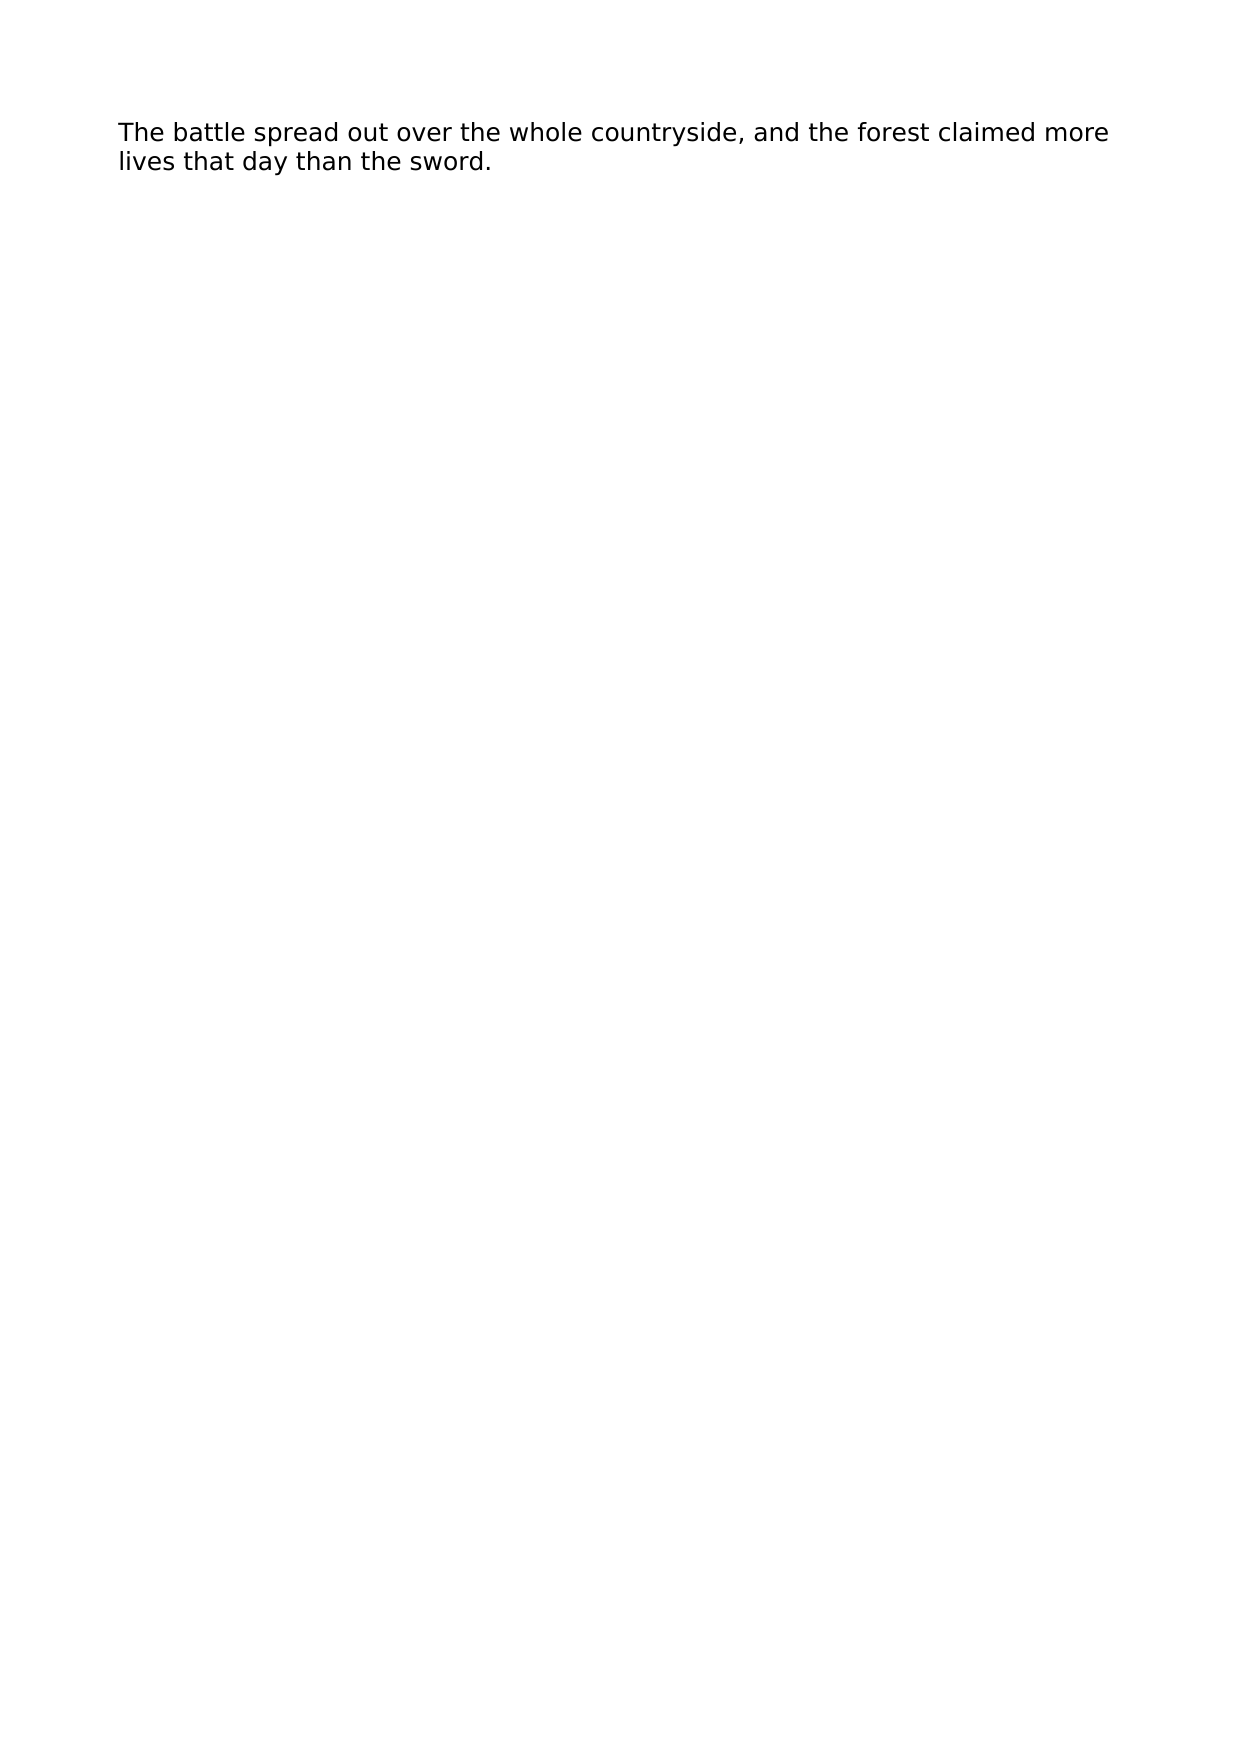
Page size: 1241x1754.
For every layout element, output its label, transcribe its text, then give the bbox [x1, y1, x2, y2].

text The battle spread out over the whole countryside, and the forest claimed more lives that day than the sword. [118, 118, 1122, 176]
